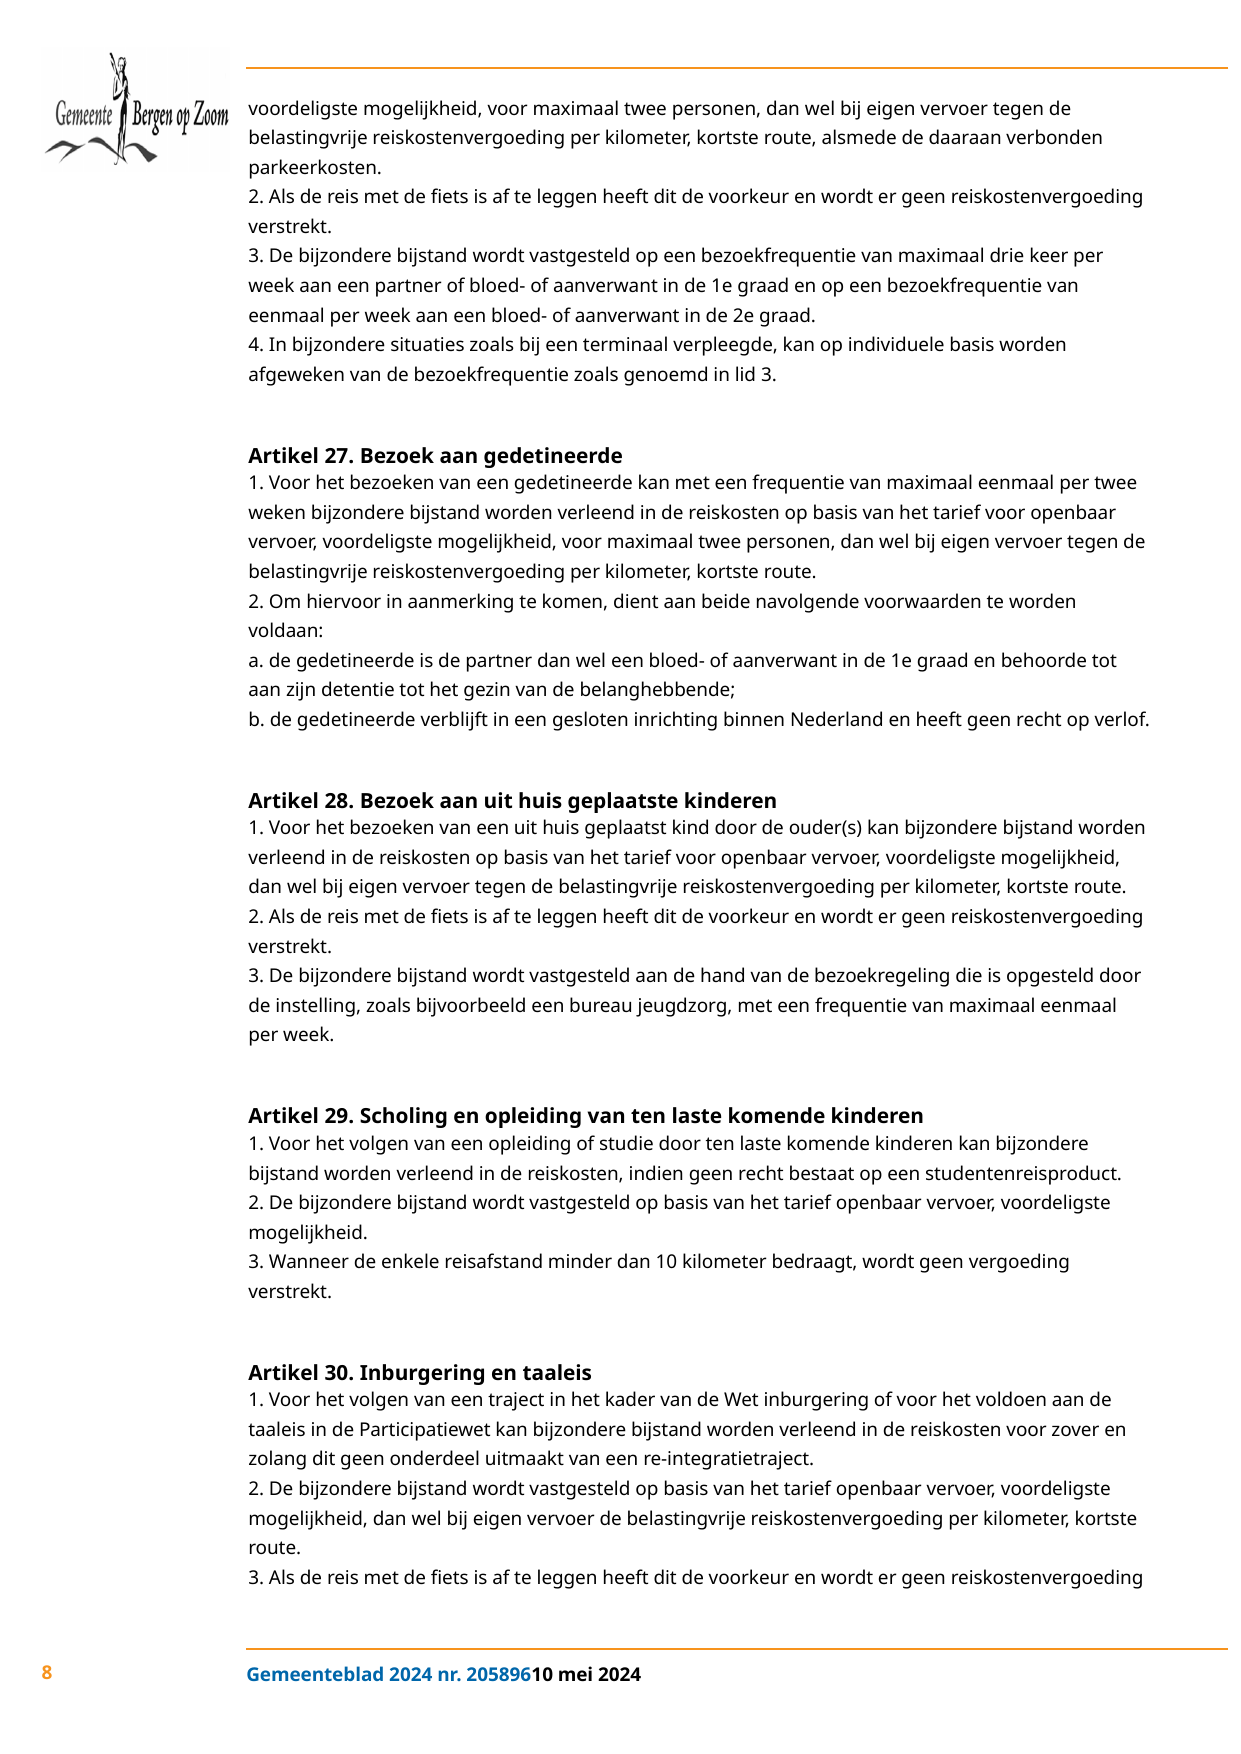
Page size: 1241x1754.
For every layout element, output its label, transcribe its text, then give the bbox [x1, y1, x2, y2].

text 2. Om hiervoor in aanmerking te komen, dient aan beide navolgende voorwaarden te worden voldaan: [248, 588, 1152, 643]
text 1. Voor het bezoeken van een gedetineerde kan met een frequentie van maximaal eenmaal per twee weken bijzondere bijstand worden verleend in de reiskosten op basis van het tarief voor openbaar vervoer, voordeligste mogelijkheid, voor maximaal twee personen, dan wel bij eigen vervoer tegen de belastingvrije reiskostenvergoeding per kilometer, kortste route. [248, 469, 1152, 584]
text 2. Als de reis met de fiets is af te leggen heeft dit de voorkeur en wordt er geen reiskostenvergoeding verstrekt. [248, 183, 1152, 239]
text 2. Als de reis met de fiets is af te leggen heeft dit de voorkeur en wordt er geen reiskostenvergoeding verstrekt. [248, 903, 1152, 959]
text Artikel 28. Bezoek aan uit huis geplaatste kinderen [248, 786, 1152, 814]
text Artikel 30. Inburgering en taaleis [248, 1358, 1152, 1386]
text a. de gedetineerde is de partner dan wel een bloed- of aanverwant in de 1e graad en behoorde tot aan zijn detentie tot het gezin van de belanghebbende; [248, 647, 1152, 702]
text Artikel 27. Bezoek aan gedetineerde [248, 441, 1152, 469]
text voordeligste mogelijkheid, voor maximaal twee personen, dan wel bij eigen vervoer tegen de belastingvrije reiskostenvergoeding per kilometer, kortste route, alsmede de daaraan verbonden parkeerkosten. [248, 95, 1152, 180]
text 3. De bijzondere bijstand wordt vastgesteld aan de hand van de bezoekregeling die is opgesteld door de instelling, zoals bijvoorbeeld een bureau jeugdzorg, met een frequentie van maximaal eenmaal per week. [248, 962, 1152, 1047]
text 1. Voor het volgen van een traject in het kader van de Wet inburgering of voor het voldoen aan de taaleis in de Participatiewet kan bijzondere bijstand worden verleend in de reiskosten voor zover en zolang dit geen onderdeel uitmaakt van een re-integratietraject. [248, 1386, 1152, 1471]
text 3. De bijzondere bijstand wordt vastgesteld op een bezoekfrequentie van maximaal drie keer per week aan een partner of bloed- of aanverwant in de 1e graad en op een bezoekfrequentie van eenmaal per week aan een bloed- of aanverwant in de 2e graad. [248, 243, 1152, 328]
text 2. De bijzondere bijstand wordt vastgesteld op basis van het tarief openbaar vervoer, voordeligste mogelijkheid. [248, 1189, 1152, 1244]
text 4. In bijzondere situaties zoals bij een terminaal verpleegde, kan op individuele basis worden afgeweken van de bezoekfrequentie zoals genoemd in lid 3. [248, 331, 1152, 387]
text b. de gedetineerde verblijft in een gesloten inrichting binnen Nederland en heeft geen recht op verlof. [248, 706, 1152, 732]
text 1. Voor het bezoeken van een uit huis geplaatst kind door de ouder(s) kan bijzondere bijstand worden verleend in de reiskosten op basis van het tarief voor openbaar vervoer, voordeligste mogelijkheid, dan wel bij eigen vervoer tegen de belastingvrije reiskostenvergoeding per kilometer, kortste route. [248, 814, 1152, 899]
picture [41, 47, 231, 172]
text 1. Voor het volgen van een opleiding of studie door ten laste komende kinderen kan bijzondere bijstand worden verleend in de reiskosten, indien geen recht bestaat op een studentenreisproduct. [248, 1130, 1152, 1185]
text 3. Als de reis met de fiets is af te leggen heeft dit de voorkeur en wordt er geen reiskostenvergoeding [248, 1564, 1152, 1590]
text Artikel 29. Scholing en opleiding van ten laste komende kinderen [248, 1102, 1152, 1130]
text 2. De bijzondere bijstand wordt vastgesteld op basis van het tarief openbaar vervoer, voordeligste mogelijkheid, dan wel bij eigen vervoer de belastingvrije reiskostenvergoeding per kilometer, kortste route. [248, 1475, 1152, 1560]
text 3. Wanneer de enkele reisafstand minder dan 10 kilometer bedraagt, wordt geen vergoeding verstrekt. [248, 1248, 1152, 1304]
